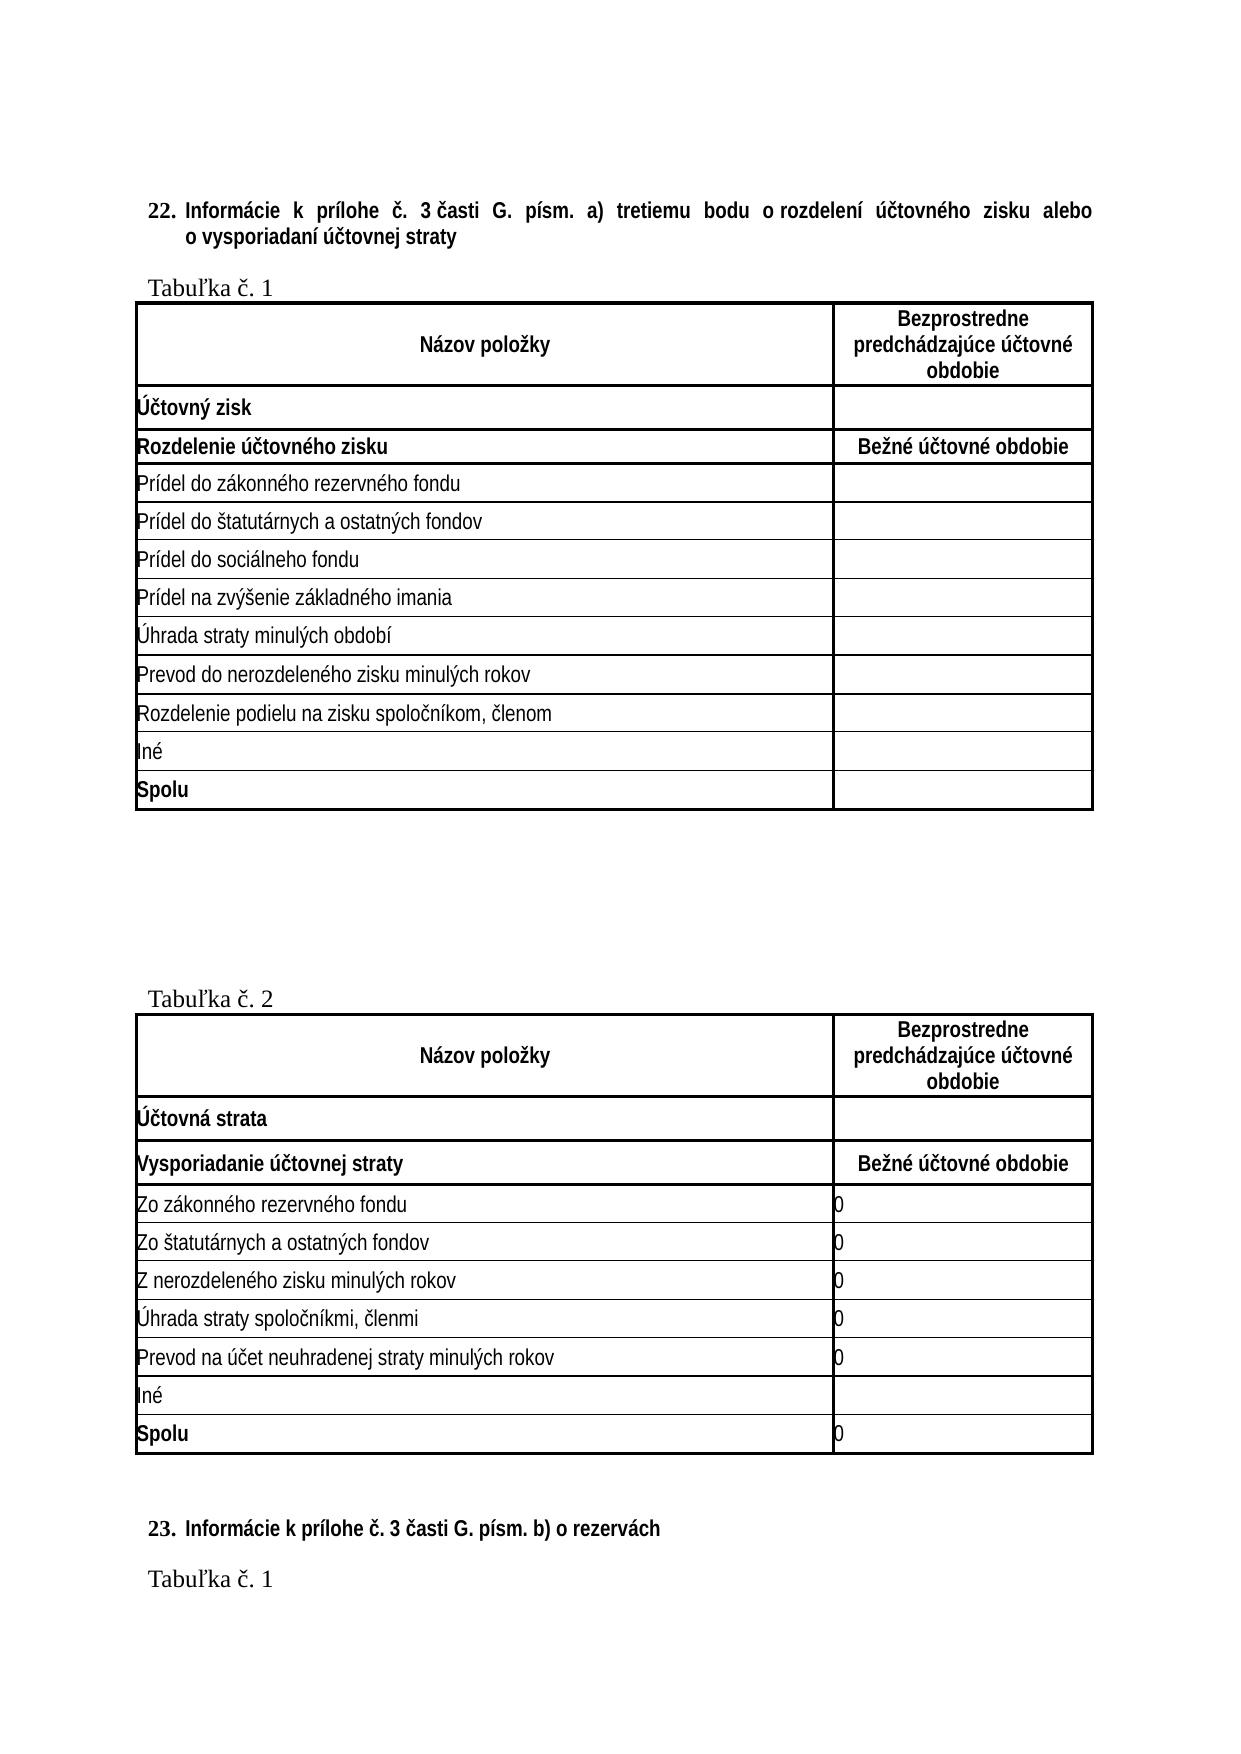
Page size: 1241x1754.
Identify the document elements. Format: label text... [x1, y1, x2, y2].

table_cell Iné [138, 1377, 832, 1414]
table_cell [835, 771, 1091, 808]
table_header Názov položky [138, 305, 832, 383]
table_cell Rozdelenie účtovného zisku [138, 431, 832, 462]
table_cell 0 [835, 1415, 1091, 1452]
table_cell Účtovný zisk [138, 387, 832, 428]
table_cell [835, 1098, 1091, 1139]
text Tabuľka č. 2 [148, 984, 1093, 1012]
table_cell Zo zákonného rezervného fondu [138, 1186, 832, 1222]
table_cell [835, 387, 1091, 428]
table_header Bezprostredne predchádzajúce účtovné obdobie [835, 1016, 1091, 1095]
table_cell Spolu [138, 1415, 832, 1452]
title Informácie k prílohe č. 3 časti G. písm. b) o rezervách [148, 1515, 1093, 1542]
table_cell Vysporiadanie účtovnej straty [138, 1142, 832, 1183]
table_cell Prídel do sociálneho fondu [138, 540, 832, 577]
table_cell 0 [835, 1223, 1091, 1260]
table_cell [835, 503, 1091, 539]
table_header Bezprostredne predchádzajúce účtovné obdobie [835, 305, 1091, 383]
table_cell Účtovná strata [138, 1098, 832, 1139]
table_cell 0 [835, 1261, 1091, 1298]
table_cell Bežné účtovné obdobie [835, 431, 1091, 462]
table_cell [835, 579, 1091, 616]
table_cell [835, 732, 1091, 770]
table_cell Bežné účtovné obdobie [835, 1142, 1091, 1183]
table_cell Zo štatutárnych a ostatných fondov [138, 1223, 832, 1260]
table_cell Úhrada straty minulých období [138, 617, 832, 654]
table_cell Prevod na účet neuhradenej straty minulých rokov [138, 1338, 832, 1375]
table_cell Úhrada straty spoločníkmi, členmi [138, 1300, 832, 1337]
table_cell Prevod do nerozdeleného zisku minulých rokov [138, 656, 832, 693]
table_cell 0 [835, 1338, 1091, 1375]
table_cell [835, 1377, 1091, 1414]
table_cell Rozdelenie podielu na zisku spoločníkom, členom [138, 695, 832, 731]
table_cell [835, 617, 1091, 654]
table_cell 0 [835, 1300, 1091, 1337]
table_header Názov položky [138, 1016, 832, 1095]
text Tabuľka č. 1 [148, 1564, 1093, 1593]
table_cell [835, 656, 1091, 693]
table_cell 0 [835, 1186, 1091, 1222]
table_cell Spolu [138, 771, 832, 808]
table_cell Prídel do štatutárnych a ostatných fondov [138, 503, 832, 539]
table_cell [835, 540, 1091, 577]
table_cell Prídel na zvýšenie základného imania [138, 579, 832, 616]
table_cell [835, 465, 1091, 501]
text Tabuľka č. 1 [148, 273, 1093, 301]
title Informácie k prílohe č. 3 časti G. písm. a) tretiemu bodu o rozdelení účtovného zisku alebo o vysporiadaní účtovnej straty [148, 197, 1093, 250]
table_cell Iné [138, 732, 832, 770]
table_cell Z nerozdeleného zisku minulých rokov [138, 1261, 832, 1298]
table_cell Prídel do zákonného rezervného fondu [138, 465, 832, 501]
table_cell [835, 695, 1091, 731]
